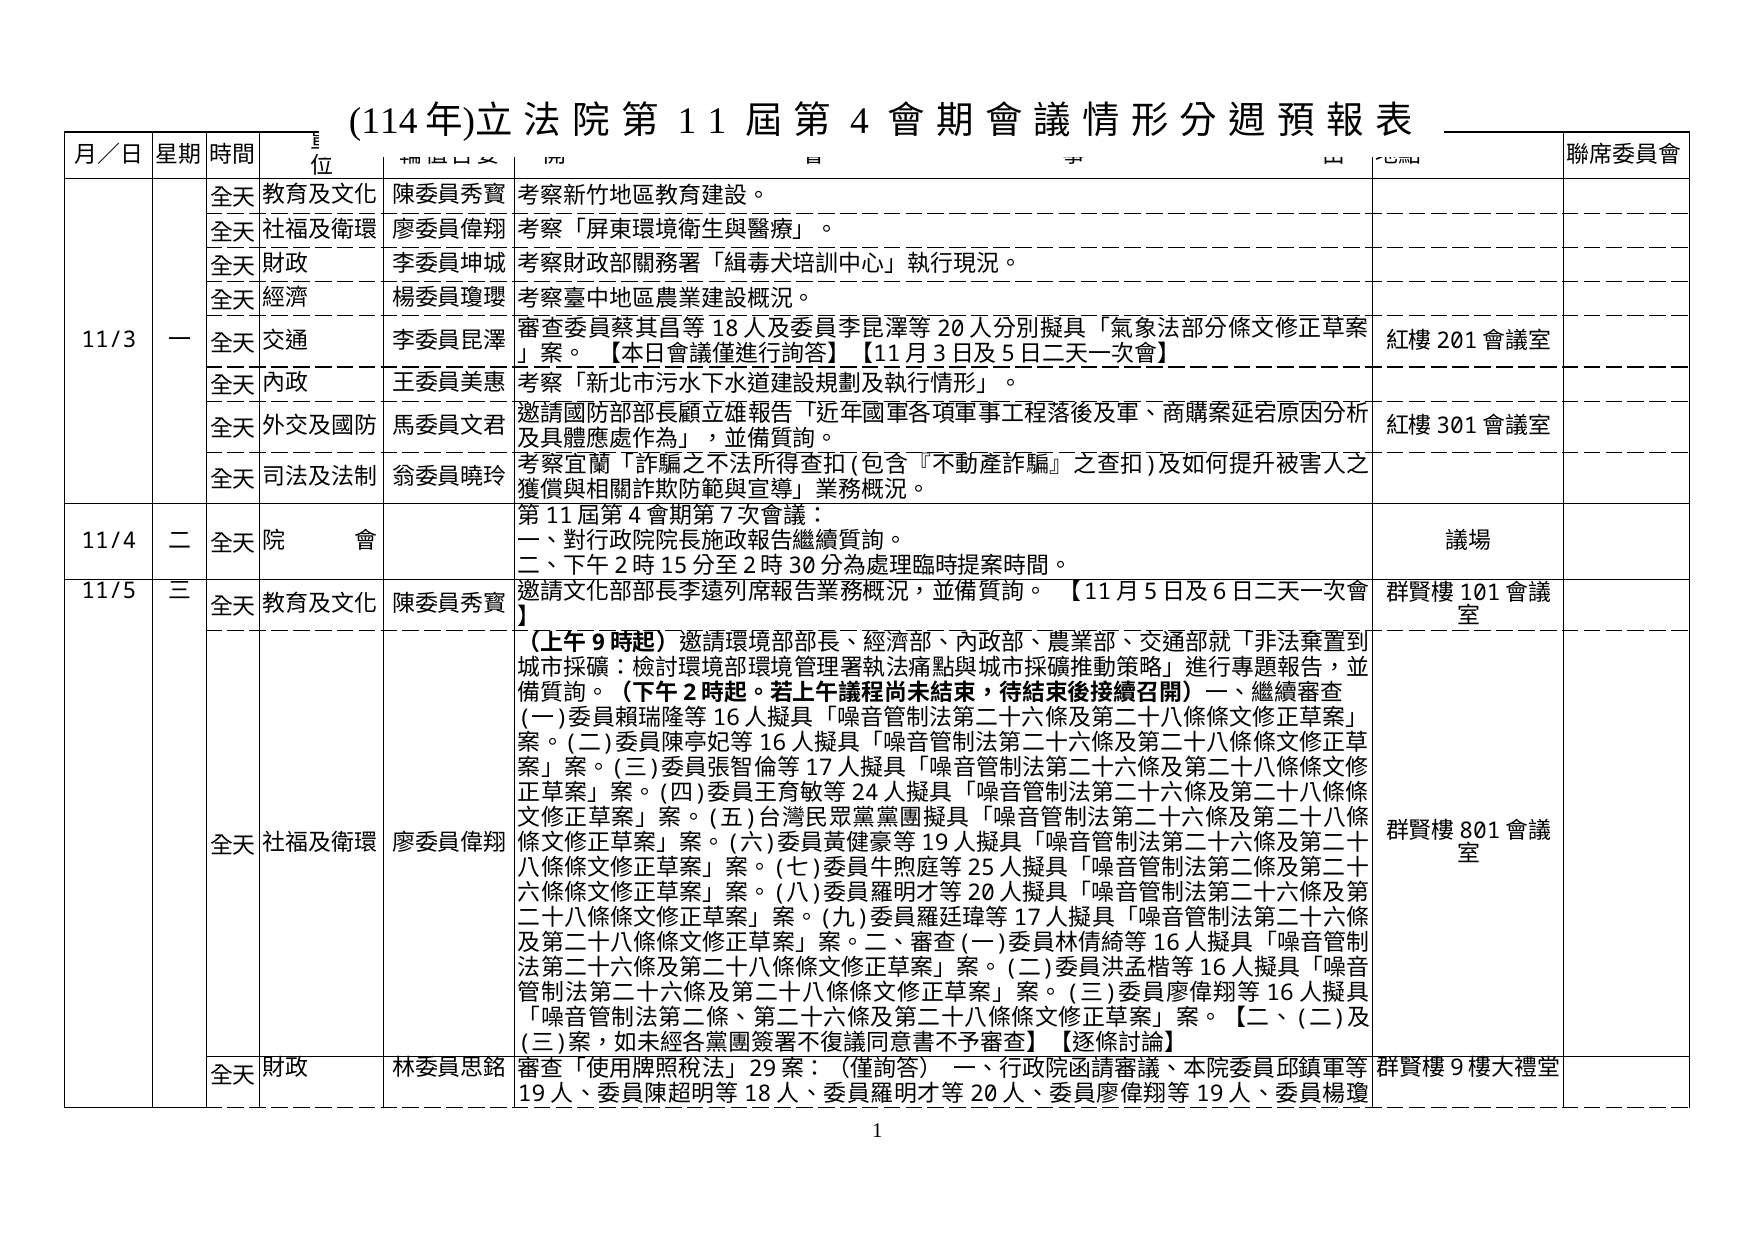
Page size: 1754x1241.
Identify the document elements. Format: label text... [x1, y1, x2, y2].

table_cell 全天 [207, 504, 259, 579]
table_cell [1373, 281, 1563, 315]
table_cell [1564, 281, 1689, 315]
table_cell 全天 [207, 281, 259, 315]
table_cell 司法及法制 [260, 452, 383, 503]
table_cell [1564, 213, 1689, 247]
table_cell 王委員美惠 [384, 366, 514, 401]
table_cell 全天 [207, 1057, 259, 1107]
table_cell 審查「使用牌照稅法」29案：（僅詢答） 一、行政院函請審議、本院委員邱鎮軍等19人、委員陳超明等18人、委員羅明才等20人、委員廖偉翔等19人、委員楊瓊 [515, 1057, 1372, 1107]
table_cell [1564, 1057, 1689, 1107]
table_header 星期 [153, 133, 206, 178]
table_cell 社福及衛環 [260, 213, 383, 247]
table_header 單 位 [260, 133, 383, 178]
table_cell 考察財政部關務署「緝毒犬培訓中心」執行現況。 [515, 247, 1372, 281]
table_cell 院 會 [260, 504, 383, 579]
table_cell 群賢樓801會議室 [1373, 630, 1563, 1056]
table_cell 全天 [207, 247, 259, 281]
table_cell 紅樓301會議室 [1373, 401, 1563, 452]
table_header 聯席委員會 [1564, 133, 1689, 178]
table_cell [1373, 179, 1563, 212]
table_cell 交通 [260, 315, 383, 366]
table_cell 馬委員文君 [384, 401, 514, 452]
table_cell 全天 [207, 630, 259, 1056]
table_cell 教育及文化 [260, 580, 383, 630]
table_cell 議場 [1373, 504, 1563, 579]
table_cell [1373, 452, 1563, 503]
table_cell 經濟 [260, 281, 383, 315]
table_header [384, 157, 514, 178]
table_cell [1564, 315, 1689, 366]
table_cell 考察「新北市污水下水道建設規劃及執行情形」。 [515, 366, 1372, 401]
table_cell 一 [153, 179, 206, 503]
table_cell [1564, 630, 1689, 1056]
table_header 月／日 [65, 133, 152, 178]
table_cell 陳委員秀寳 [384, 580, 514, 630]
table_cell 內政 [260, 366, 383, 401]
table_cell 財政 [260, 247, 383, 281]
table_cell [1564, 452, 1689, 503]
table_cell 紅樓201會議室 [1373, 315, 1563, 366]
table_cell [1564, 580, 1689, 630]
table_cell 全天 [207, 366, 259, 401]
table_cell [1564, 366, 1689, 401]
table_cell [1564, 504, 1689, 579]
table_cell 邀請文化部部長李遠列席報告業務概況，並備質詢。 【11月5日及6日二天一次會】 [515, 580, 1372, 630]
table_cell 陳委員秀寳 [384, 179, 514, 212]
table_header 時間 [207, 133, 259, 178]
table_cell 教育及文化 [260, 179, 383, 212]
table_cell 財政 [260, 1057, 383, 1107]
table_cell 全天 [207, 213, 259, 247]
table_cell [384, 504, 514, 579]
table_cell [1564, 247, 1689, 281]
table_cell 考察宜蘭「詐騙之不法所得查扣(包含『不動產詐騙』之查扣)及如何提升被害人之獲償與相關詐欺防範與宣導」業務概況。 [515, 452, 1372, 503]
table_cell 全天 [207, 401, 259, 452]
table_cell [1373, 247, 1563, 281]
table_cell 全天 [207, 580, 259, 630]
table_cell [1564, 179, 1689, 212]
table_cell 楊委員瓊瓔 [384, 281, 514, 315]
table_cell 社福及衛環 [260, 630, 383, 1056]
table_cell 全天 [207, 179, 259, 212]
text (114年)立法院第11屆第4會期會議情形分週預報表 [334, 90, 1429, 144]
table_cell 全天 [207, 452, 259, 503]
table_cell 林委員思銘 [384, 1057, 514, 1107]
table_cell 廖委員偉翔 [384, 630, 514, 1056]
table_cell 審查委員蔡其昌等18人及委員李昆澤等20人分別擬具「氣象法部分條文修正草案」案。 【本日會議僅進行詢答】【11月3日及5日二天一次會】 [515, 315, 1372, 366]
table_cell 廖委員偉翔 [384, 213, 514, 247]
table_cell 邀請國防部部長顧立雄報告「近年國軍各項軍事工程落後及軍、商購案延宕原因分析及具體應處作為」，並備質詢。 [515, 401, 1372, 452]
table_cell [1373, 366, 1563, 401]
table_cell 李委員昆澤 [384, 315, 514, 366]
table_cell （上午9時起）邀請環境部部長、經濟部、內政部、農業部、交通部就「非法棄置到城市採礦：檢討環境部環境管理署執法痛點與城市採礦推動策略」進行專題報告，並備質詢。（下午2時起。若上午議程尚未結束，待結束後接續召開）一、繼續審查 (一)委員賴瑞隆等16人擬具「噪音管制法第二十六條及第二十八條條文修正草案」案。(二)委員陳亭妃等16人擬具「噪音管制法第二十六條及第二十八條條文修正草案」案。(三)委員張智倫等17人擬具「噪音管制法第二十六條及第二十八條條文修正草案」案。(四)委員王育敏等24人擬具「噪音管制法第二十六條及第二十八條條文修正草案」案。(五)台灣民眾黨黨團擬具「噪音管制法第二十六條及第二十八條條文修正草案」案。(六)委員黃健豪等19人擬具「噪音管制法第二十六條及第二十八條條文修正草案」案。(七)委員牛煦庭等25人擬具「噪音管制法第二條及第二十六條條文修正草案」案。(八)委員羅明才等20人擬具「噪音管制法第二十六條及第二十八條條文修正草案」案。(九)委員羅廷瑋等17人擬具「噪音管制法第二十六條及第二十八條條文修正草案」案。二、審查(一)委員林倩綺等16人擬具「噪音管制法第二十六條及第二十八條條文修正草案」案。(二)委員洪孟楷等16人擬具「噪音管制法第二十六條及第二十八條條文修正草案」案。(三)委員廖偉翔等16人擬具「噪音管制法第二條、第二十六條及第二十八條條文修正草案」案。【二、(二)及(三)案，如未經各黨團簽署不復議同意書不予審查】【逐條討論】 [515, 630, 1372, 1056]
table_cell 考察臺中地區農業建設概況。 [515, 281, 1372, 315]
table_cell 11/4 [65, 504, 152, 579]
table_cell 11/3 [65, 179, 152, 503]
table_cell 群賢樓9樓大禮堂 [1373, 1057, 1563, 1107]
table_header 地點 [1373, 133, 1563, 178]
table_header [515, 157, 1372, 178]
table_cell [1564, 401, 1689, 452]
table_cell 考察「屏東環境衛生與醫療」。 [515, 213, 1372, 247]
table_cell 翁委員曉玲 [384, 452, 514, 503]
table_cell 三 [153, 580, 206, 1107]
table_cell 考察新竹地區教育建設。 [515, 179, 1372, 212]
table_cell [1373, 213, 1563, 247]
table_cell 李委員坤城 [384, 247, 514, 281]
table_cell 11/5 [65, 580, 152, 1107]
table_cell 全天 [207, 315, 259, 366]
table_cell 第11屆第4會期第7次會議： 一、對行政院院長施政報告繼續質詢。 二、下午2時15分至2時30分為處理臨時提案時間。 [515, 504, 1372, 579]
table_cell 群賢樓101會議室 [1373, 580, 1563, 630]
table_cell 二 [153, 504, 206, 579]
table_cell 外交及國防 [260, 401, 383, 452]
